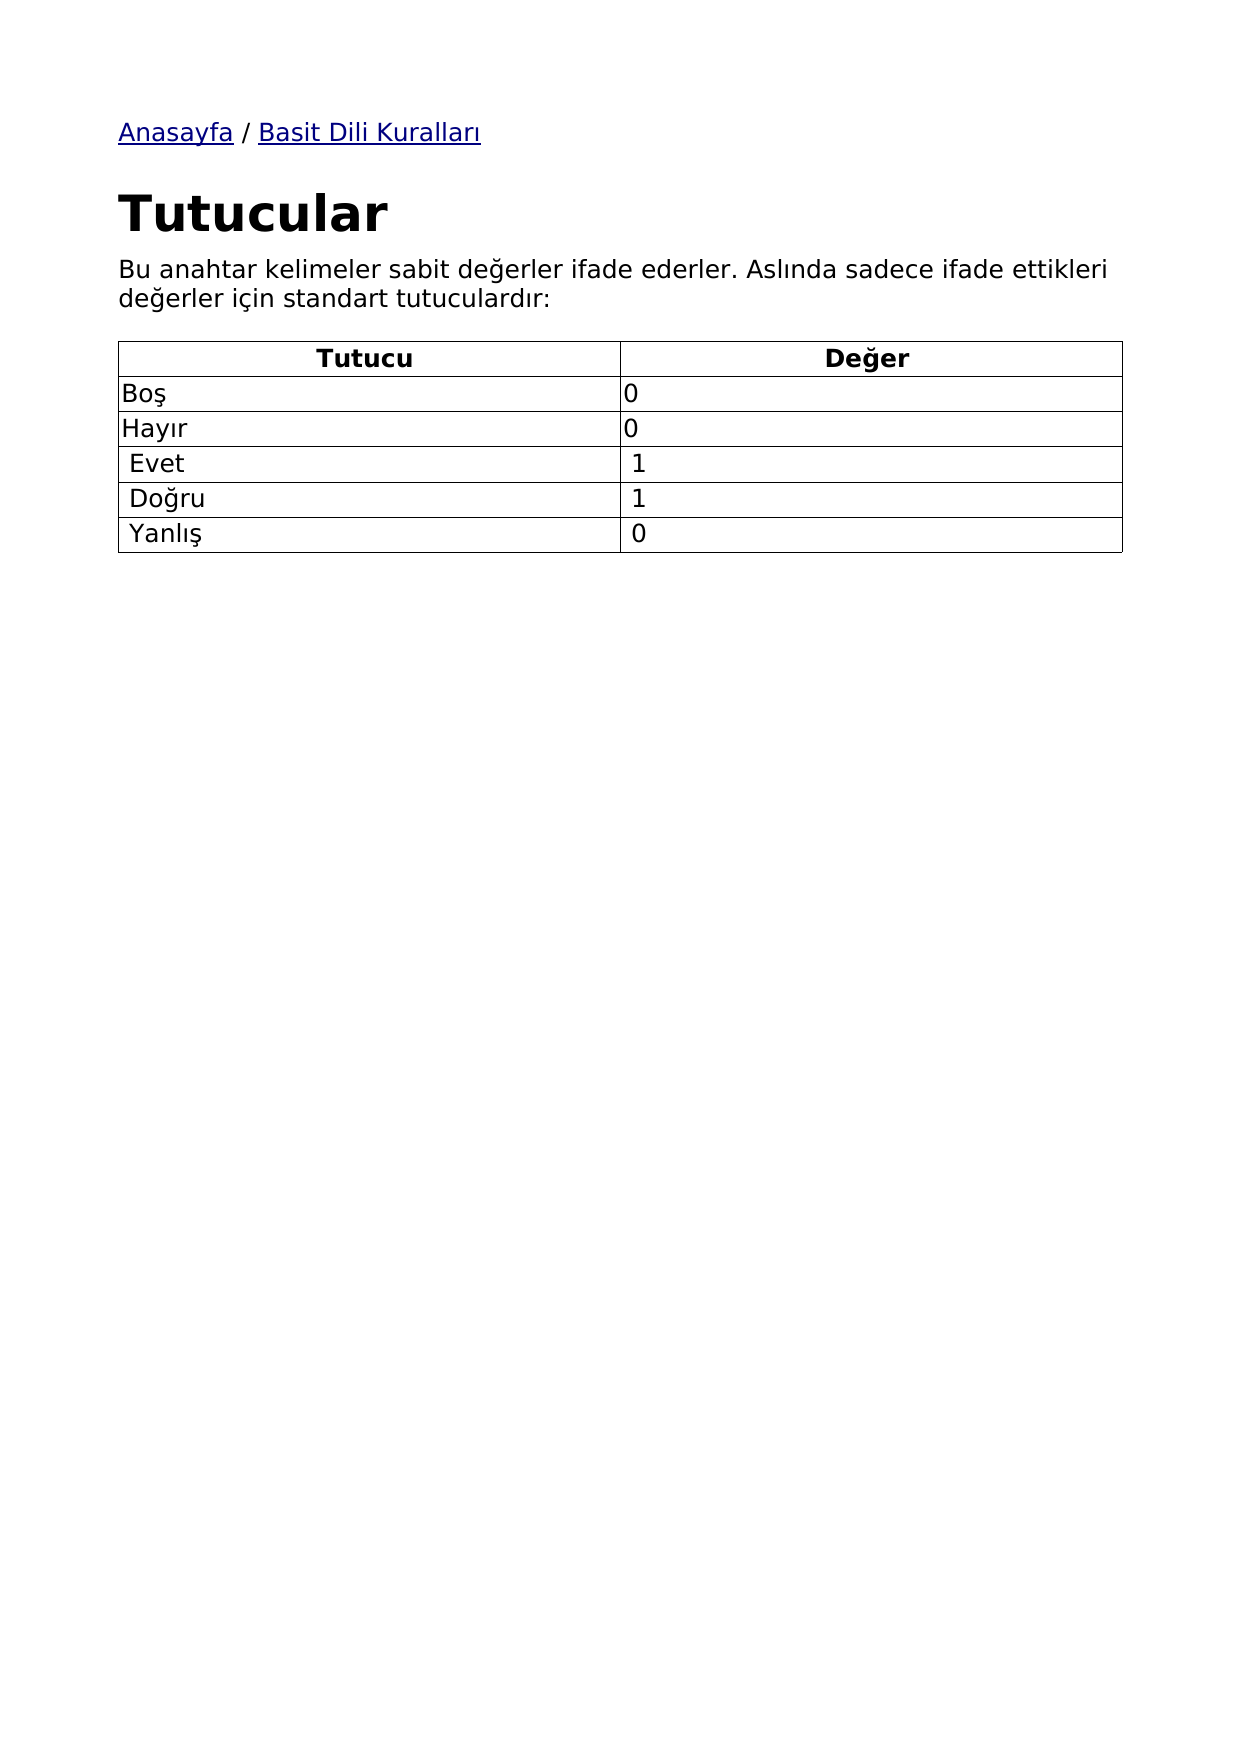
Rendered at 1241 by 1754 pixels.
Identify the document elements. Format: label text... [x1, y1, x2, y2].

text Bu anahtar kelimeler sabit değerler ifade ederler. Aslında sadece ifade ettikleri değerler için standart tutuculardır: [118, 256, 1122, 314]
table_cell 0 [621, 377, 1122, 411]
table_cell Evet [119, 447, 620, 482]
text Anasayfa / Basit Dili Kuralları [118, 118, 1122, 147]
table_cell Boş [119, 377, 620, 411]
table_cell Yanlış [119, 518, 620, 552]
subtitle Tutucular [118, 185, 1122, 243]
table_cell 0 [621, 518, 1122, 552]
table_header Değer [621, 342, 1122, 376]
table_cell 0 [621, 412, 1122, 446]
table_cell Doğru [119, 483, 620, 517]
table_cell 1 [621, 483, 1122, 517]
table_header Tutucu [119, 342, 620, 376]
table_cell Hayır [119, 412, 620, 446]
table_cell 1 [621, 447, 1122, 482]
